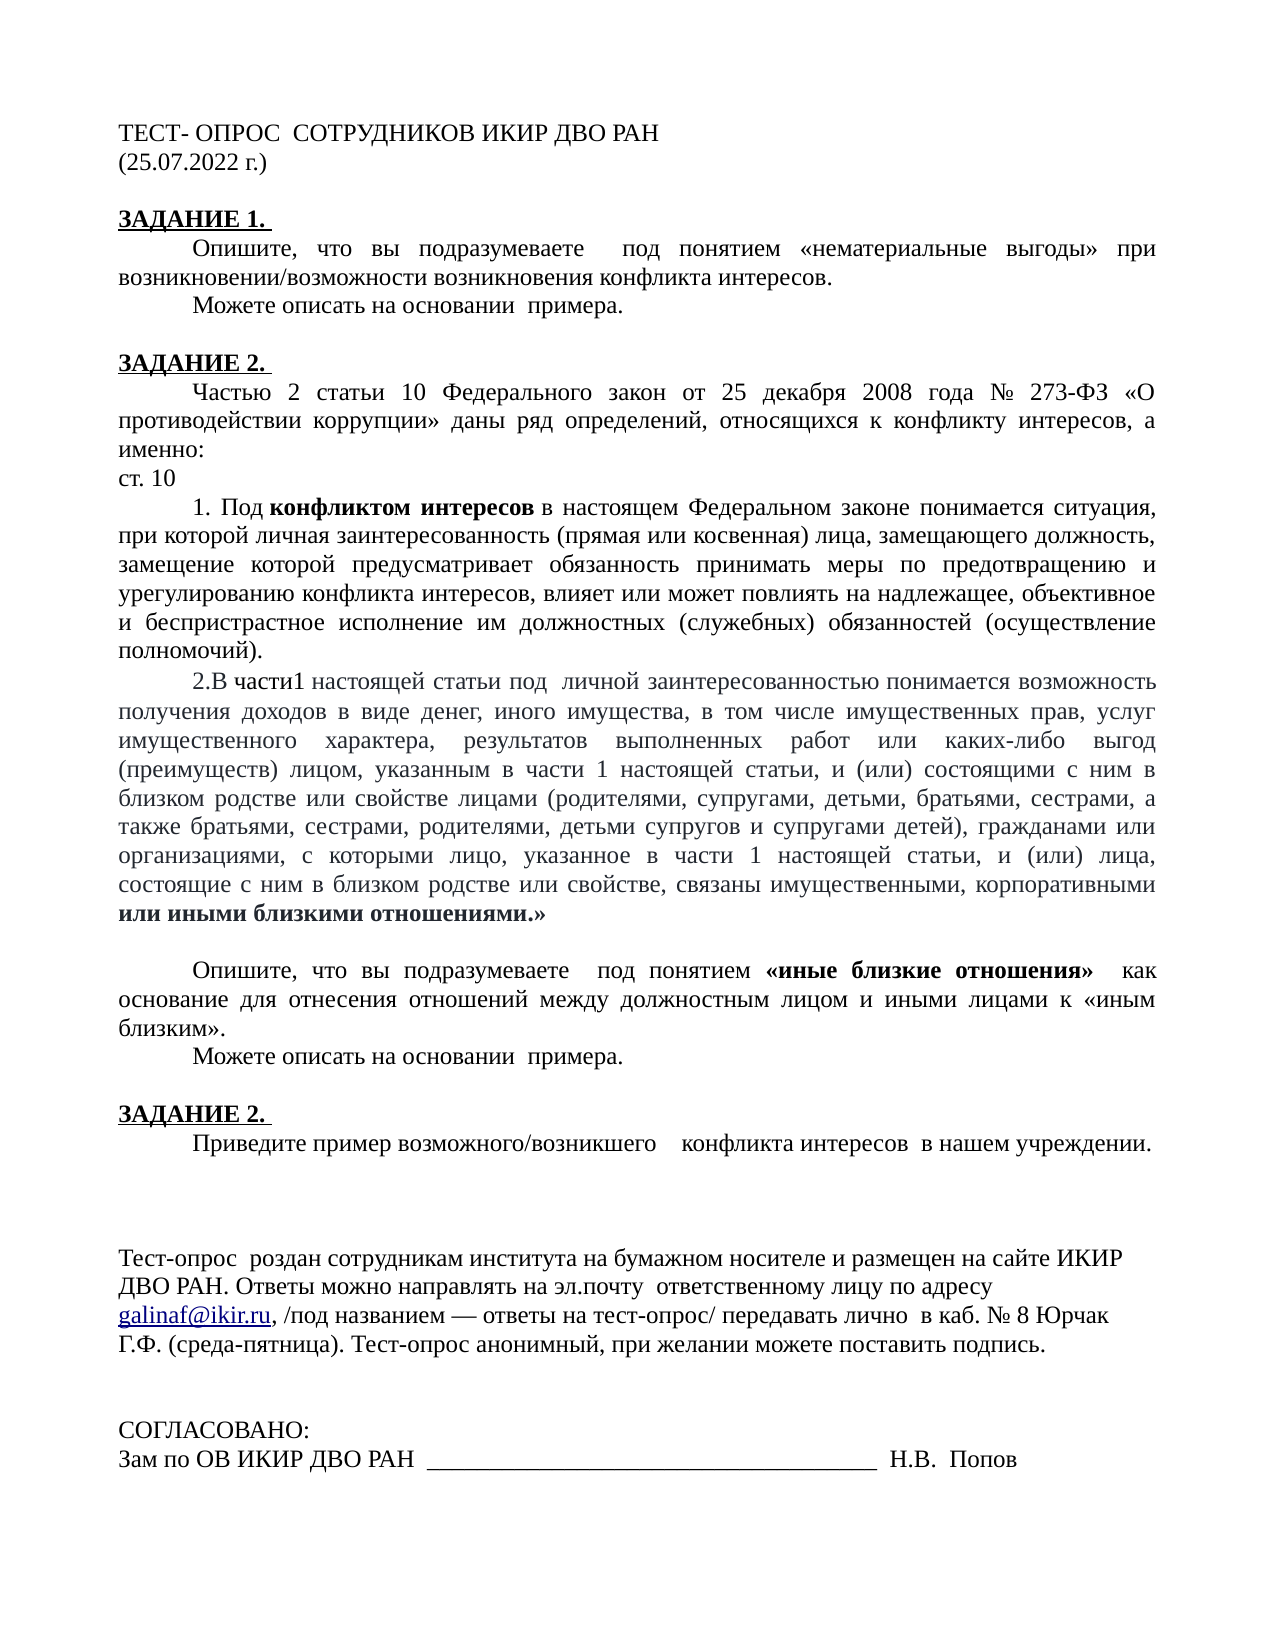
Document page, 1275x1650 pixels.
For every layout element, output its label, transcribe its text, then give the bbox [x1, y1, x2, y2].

text (25.07.2022 г.) [118, 147, 1157, 176]
text Можете описать на основании примера. [118, 1041, 1157, 1070]
text 1. Под конфликтом интересов в настоящем Федеральном законе понимается ситуация, при которой личная заинтересованность (прямая или косвенная) лица, замещающего должность, замещение которой предусматривает обязанность принимать меры по предотвращению и урегулированию конфликта интересов, влияет или может повлиять на надлежащее, объективное и беспристрастное исполнение им должностных (служебных) обязанностей (осуществление полномочий). [118, 492, 1157, 664]
text Частью 2 статьи 10 Федерального закон от 25 декабря 2008 года № 273-ФЗ «О противодействии коррупции» даны ряд определений, относящихся к конфликту интересов, а именно: [118, 377, 1157, 463]
text Опишите, что вы подразумеваете под понятием «иные близкие отношения» как основание для отнесения отношений между должностным лицом и иными лицами к «иным близким». [118, 955, 1157, 1041]
text Опишите, что вы подразумеваете под понятием «нематериальные выгоды» при возникновении/возможности возникновения конфликта интересов. [118, 233, 1157, 291]
text Тест-опрос роздан сотрудникам института на бумажном носителе и размещен на сайте ИКИР ДВО РАН. Ответы можно направлять на эл.почту ответственному лицу по адресу galinaf@ikir.ru, /под названием — ответы на тест-опрос/ передавать лично в каб. № 8 Юрчак Г.Ф. (среда-пятница). Тест-опрос анонимный, при желании можете поставить подпись. [118, 1243, 1157, 1358]
text ЗАДАНИЕ 2. [118, 348, 1157, 377]
text Приведите пример возможного/возникшего конфликта интересов в нашем учреждении. [118, 1128, 1157, 1156]
text ТЕСТ- ОПРОС СОТРУДНИКОВ ИКИР ДВО РАН [118, 118, 1157, 147]
text ст. 10 [118, 463, 1157, 492]
text ЗАДАНИЕ 2. [118, 1099, 1157, 1128]
text 2.В части1 настоящей статьи под личной заинтересованностью понимается возможность получения доходов в виде денег, иного имущества, в том числе имущественных прав, услуг имущественного характера, результатов выполненных работ или каких-либо выгод (преимуществ) лицом, указанным в части 1 настоящей статьи, и (или) состоящими с ним в близком родстве или свойстве лицами (родителями, супругами, детьми, братьями, сестрами, а также братьями, сестрами, родителями, детьми супругов и супругами детей), гражданами или организациями, с которыми лицо, указанное в части 1 настоящей статьи, и (или) лица, состоящие с ним в близком родстве или свойстве, связаны имущественными, корпоративными или иными близкими отношениями.» [118, 664, 1157, 926]
text ЗАДАНИЕ 1. [118, 204, 1157, 233]
text СОГЛАСОВАНО: [118, 1415, 1157, 1444]
text Зам по ОВ ИКИР ДВО РАН ____________________________________ Н.В. Попов [118, 1444, 1157, 1473]
text Можете описать на основании примера. [118, 291, 1157, 319]
